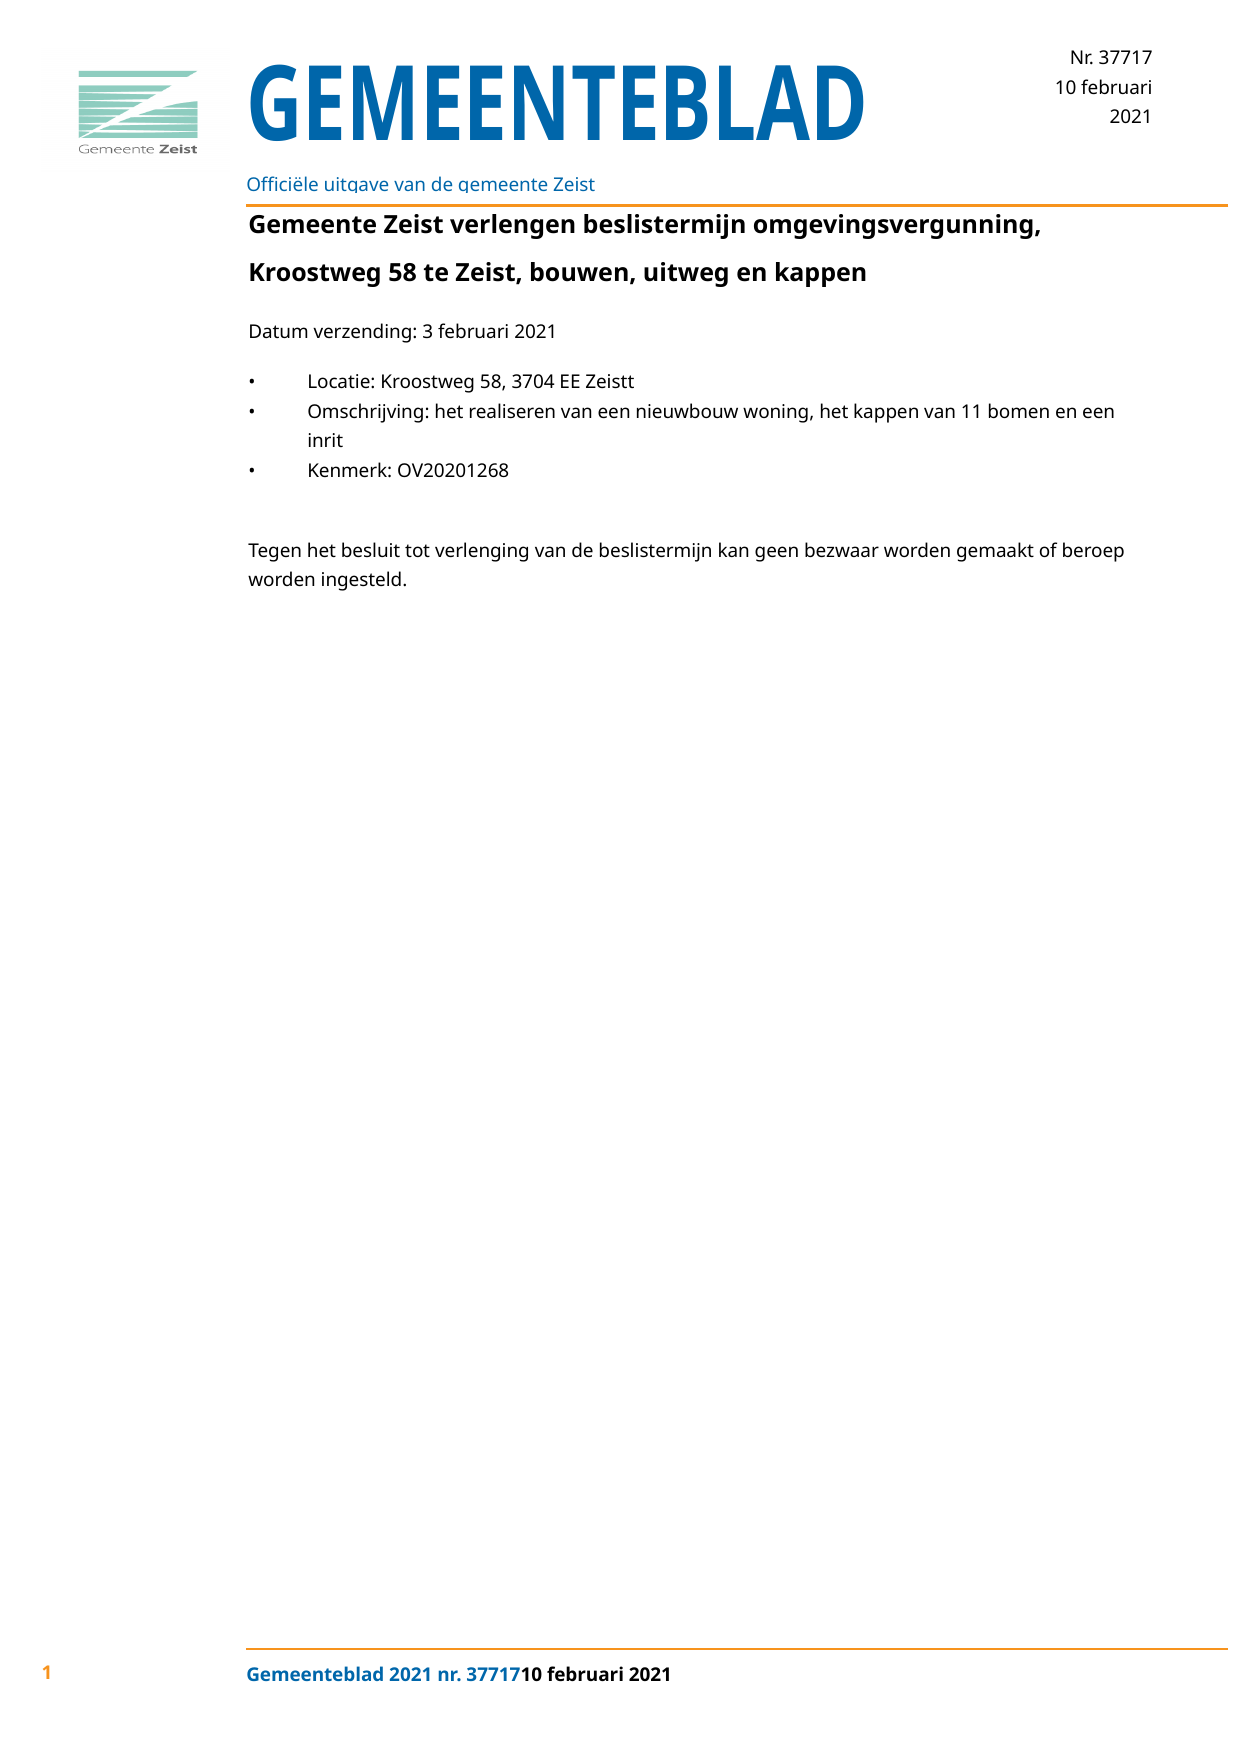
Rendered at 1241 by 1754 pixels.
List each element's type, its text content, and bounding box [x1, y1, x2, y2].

text Tegen het besluit tot verlenging van de beslistermijn kan geen bezwaar worden gemaakt of beroep worden ingesteld. [248, 537, 1152, 592]
text Gemeente Zeist verlengen beslistermijn omgevingsvergunning, Kroostweg 58 te Zeist, bouwen, uitweg en kappen [248, 207, 1152, 288]
text Datum verzending: 3 februari 2021 [248, 318, 1152, 344]
list Kenmerk: OV20201268 [248, 457, 1152, 483]
list Locatie: Kroostweg 58, 3704 EE Zeistt [248, 368, 1152, 394]
list Omschrijving: het realiseren van een nieuwbouw woning, het kappen van 11 bomen en een inrit [248, 398, 1152, 453]
picture [41, 47, 231, 172]
